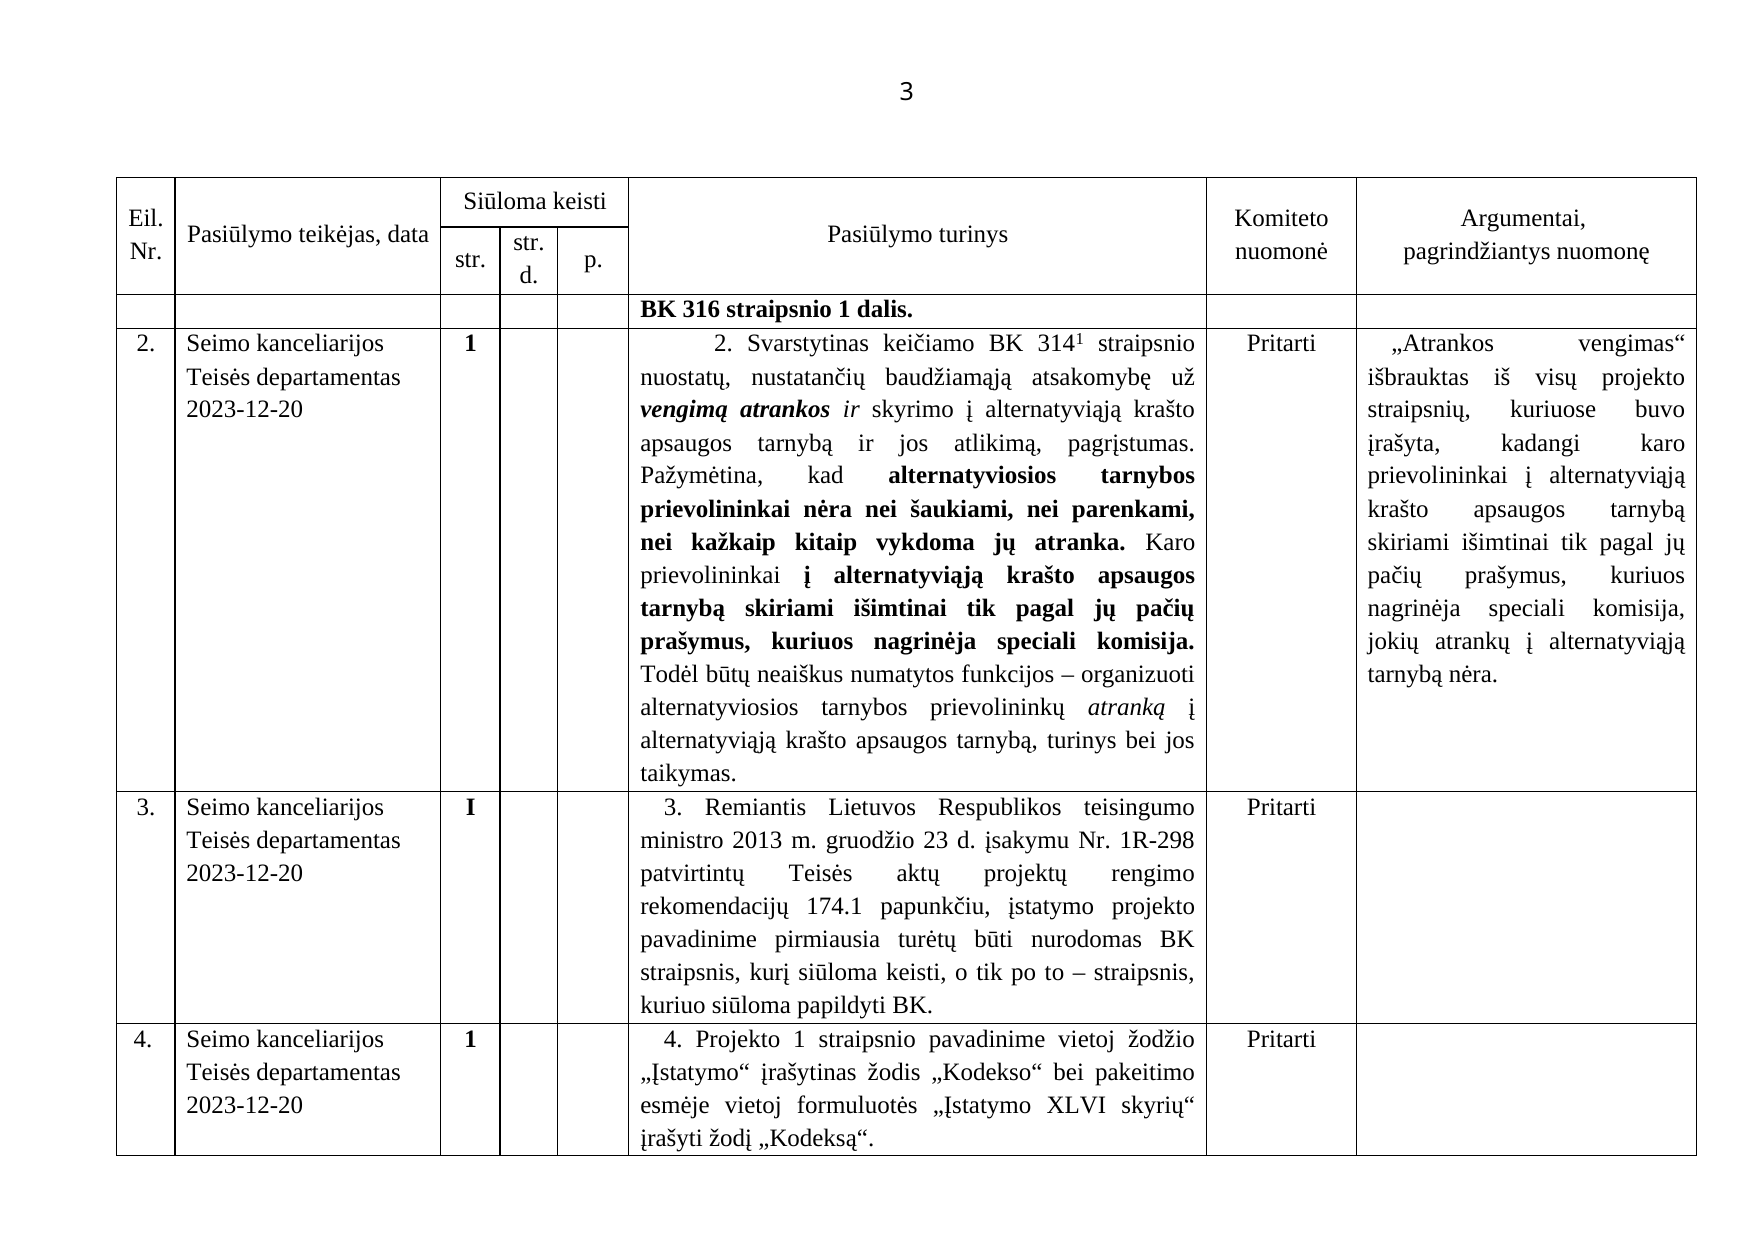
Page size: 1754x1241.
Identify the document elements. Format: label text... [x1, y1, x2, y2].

table_cell BK 316 straipsnio 1 dalis. [629, 295, 1206, 327]
table_cell [501, 792, 557, 1023]
table_cell 2. Svarstytinas keičiamo BK 3141 straipsnio nuostatų, nustatančių baudžiamąją atsakomybę už vengimą atrankos ir skyrimo į alternatyviąją krašto apsaugos tarnybą ir jos atlikimą, pagrįstumas. Pažymėtina, kad alternatyviosios tarnybos prievolininkai nėra nei šaukiami, nei parenkami, nei kažkaip kitaip vykdoma jų atranka. Karo prievolininkai į alternatyviąją krašto apsaugos tarnybą skiriami išimtinai tik pagal jų pačių prašymus, kuriuos nagrinėja speciali komisija. Todėl būtų neaiškus numatytos funkcijos – organizuoti alternatyviosios tarnybos prievolininkų atranką į alternatyviąją krašto apsaugos tarnybą, turinys bei jos taikymas. [629, 329, 1206, 791]
table_cell str. d. [501, 228, 557, 293]
table_cell 2. [117, 329, 174, 791]
table_cell [1207, 295, 1356, 327]
table_cell [558, 329, 628, 791]
table_cell [501, 329, 557, 791]
table_cell [501, 295, 557, 327]
table_cell 1 [441, 1024, 499, 1155]
table_cell [558, 1024, 628, 1155]
table_cell 4. [117, 1024, 174, 1155]
table_cell Seimo kanceliarijos Teisės departamentas 2023-12-20 [176, 792, 440, 1023]
table_header Pasiūlymo teikėjas, data [176, 178, 440, 293]
table_cell [176, 295, 440, 327]
table_header Pasiūlymo turinys [629, 178, 1206, 293]
table_cell [501, 1024, 557, 1155]
table_cell [1357, 1024, 1696, 1155]
table_header Siūloma keisti [441, 178, 628, 226]
table_cell „Atrankos vengimas“ išbrauktas iš visų projekto straipsnių, kuriuose buvo įrašyta, kadangi karo prievolininkai į alternatyviąją krašto apsaugos tarnybą skiriami išimtinai tik pagal jų pačių prašymus, kuriuos nagrinėja speciali komisija, jokių atrankų į alternatyviąją tarnybą nėra. [1357, 329, 1696, 791]
table_cell 4. Projekto 1 straipsnio pavadinime vietoj žodžio „Įstatymo“ įrašytinas žodis „Kodekso“ bei pakeitimo esmėje vietoj formuluotės „Įstatymo XLVI skyrių“ įrašyti žodį „Kodeksą“. [629, 1024, 1206, 1155]
table_cell [1357, 792, 1696, 1023]
table_cell [441, 295, 499, 327]
table_cell Seimo kanceliarijos Teisės departamentas 2023-12-20 [176, 1024, 440, 1155]
table_cell 1 [441, 329, 499, 791]
table_cell [117, 295, 174, 327]
table_header Argumentai, pagrindžiantys nuomonę [1357, 178, 1696, 293]
table_cell Pritarti [1207, 329, 1356, 791]
table_header Eil. Nr. [117, 178, 174, 293]
table_header Komiteto nuomonė [1207, 178, 1356, 293]
table_cell Seimo kanceliarijos Teisės departamentas 2023-12-20 [176, 329, 440, 791]
table_cell 3. Remiantis Lietuvos Respublikos teisingumo ministro 2013 m. gruodžio 23 d. įsakymu Nr. 1R-298 patvirtintų Teisės aktų projektų rengimo rekomendacijų 174.1 papunkčiu, įstatymo projekto pavadinime pirmiausia turėtų būti nurodomas BK straipsnis, kurį siūloma keisti, o tik po to – straipsnis, kuriuo siūloma papildyti BK. [629, 792, 1206, 1023]
table_cell 3. [117, 792, 174, 1023]
table_cell [558, 295, 628, 327]
table_cell str. [441, 228, 499, 293]
table_cell Pritarti [1207, 1024, 1356, 1155]
table_cell [558, 792, 628, 1023]
table_cell p. [558, 228, 628, 293]
table_cell Pritarti [1207, 792, 1356, 1023]
table_cell [1357, 295, 1696, 327]
table_cell I [441, 792, 499, 1023]
